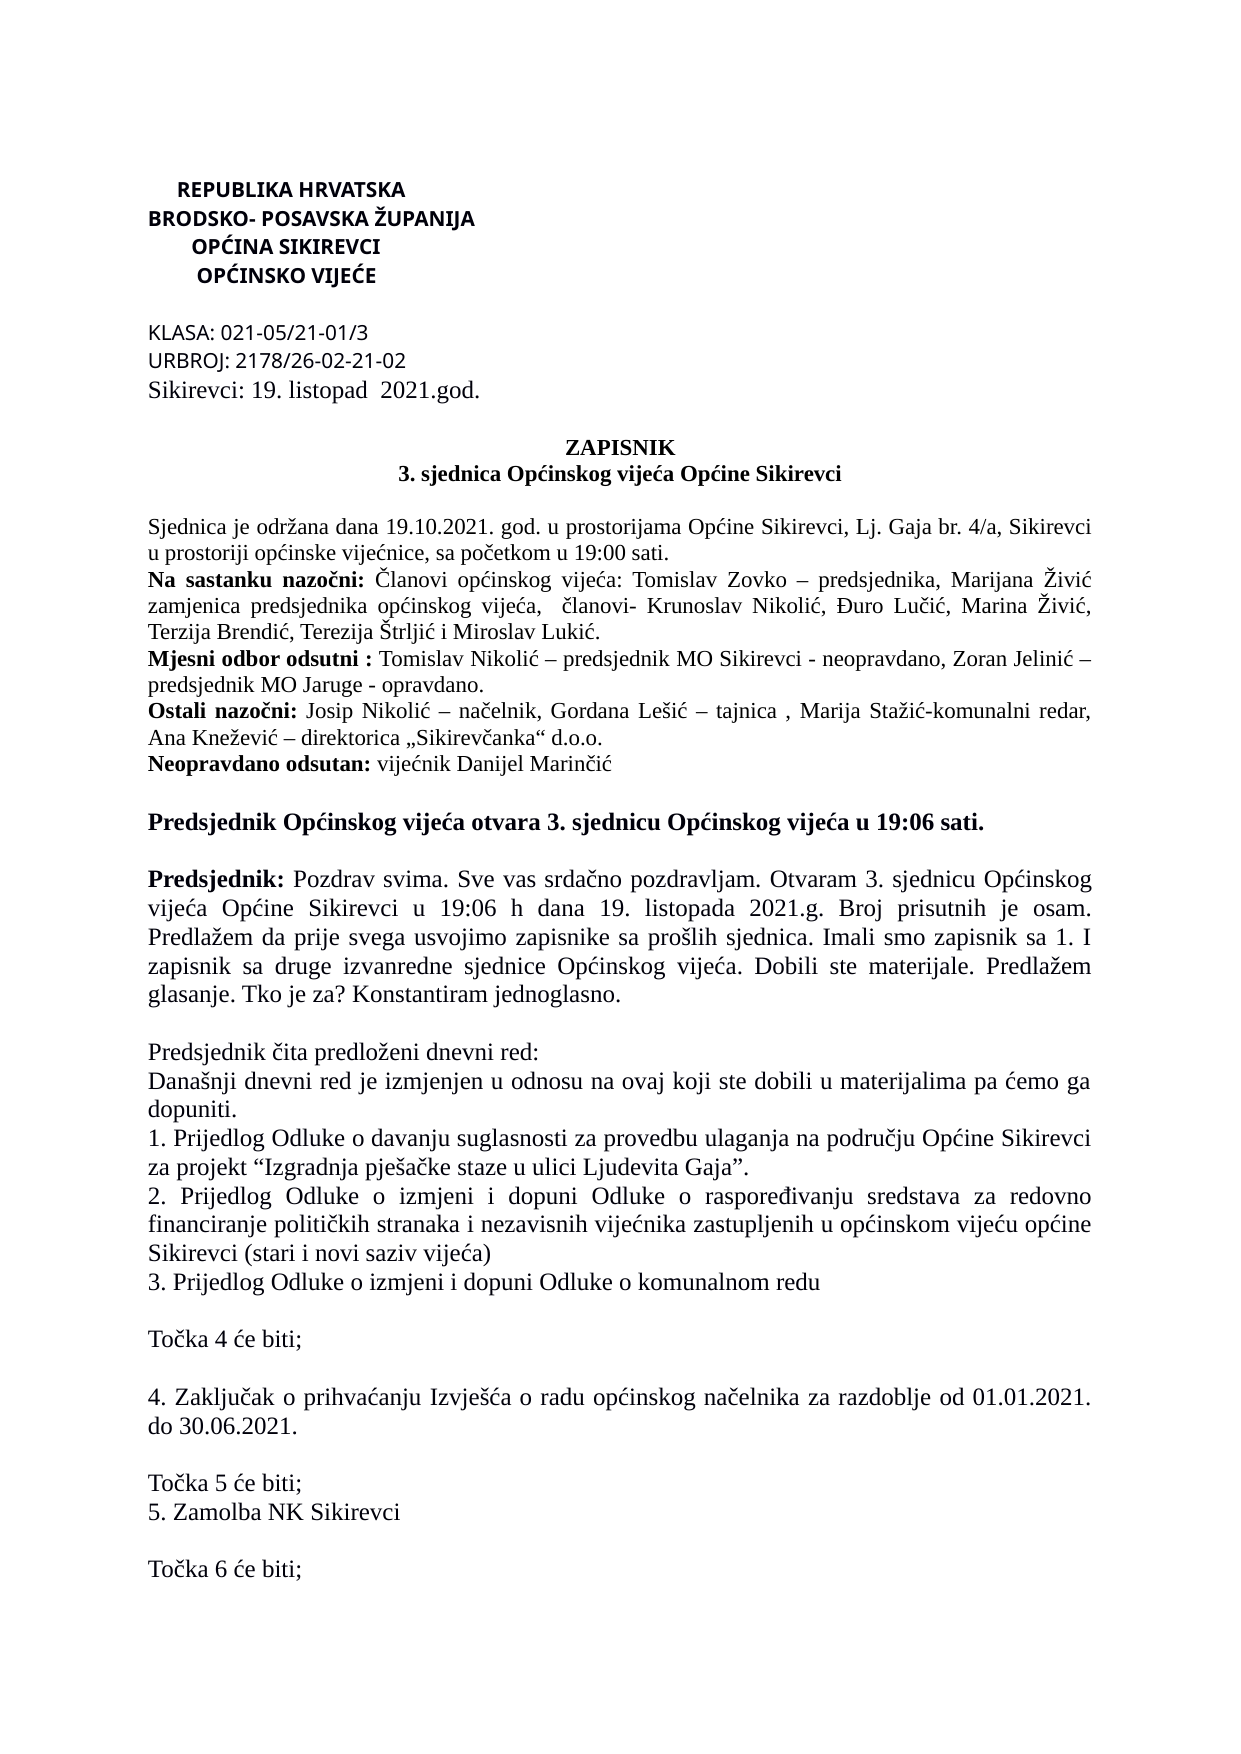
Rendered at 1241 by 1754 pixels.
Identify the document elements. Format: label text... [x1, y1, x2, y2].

text Predsjednik Općinskog vijeća otvara 3. sjednicu Općinskog vijeća u 19:06 sati. [148, 807, 1093, 836]
text Neopravdano odsutan: vijećnik Danijel Marinčić [148, 750, 1093, 777]
text REPUBLIKA HRVATSKA [148, 176, 1093, 204]
text ZAPISNIK [148, 434, 1093, 460]
text 5. Zamolba NK Sikirevci [148, 1497, 1093, 1526]
text OPĆINA SIKIREVCI [148, 232, 1093, 261]
text Predsjednik: Pozdrav svima. Sve vas srdačno pozdravljam. Otvaram 3. sjednicu Općinskog vijeća Općine Sikirevci u 19:06 h dana 19. listopada 2021.g. Broj prisutnih je osam. Predlažem da prije svega usvojimo zapisnike sa prošlih sjednica. Imali smo zapisnik sa 1. I zapisnik sa druge izvanredne sjednice Općinskog vijeća. Dobili ste materijale. Predlažem glasanje. Tko je za? Konstantiram jednoglasno. [148, 864, 1093, 1008]
text 4. Zaključak o prihvaćanju Izvješća o radu općinskog načelnika za razdoblje od 01.01.2021. do 30.06.2021. [148, 1382, 1093, 1439]
text Predsjednik čita predloženi dnevni red: [148, 1037, 1093, 1066]
text Mjesni odbor odsutni : Tomislav Nikolić – predsjednik MO Sikirevci - neopravdano, Zoran Jelinić – predsjednik MO Jaruge - opravdano. [148, 645, 1093, 697]
text Točka 6 će biti; [148, 1554, 1093, 1583]
text Sikirevci: 19. listopad 2021.god. [148, 375, 1093, 403]
text Na sastanku nazočni: Članovi općinskog vijeća: Tomislav Zovko – predsjednika, Marijana Živić zamjenica predsjednika općinskog vijeća, članovi- Krunoslav Nikolić, Đuro Lučić, Marina Živić, Terzija Brendić, Terezija Štrljić i Miroslav Lukić. [148, 566, 1093, 645]
text 2. Prijedlog Odluke o izmjeni i dopuni Odluke o raspoređivanju sredstava za redovno financiranje političkih stranaka i nezavisnih vijećnika zastupljenih u općinskom vijeću općine Sikirevci (stari i novi saziv vijeća) [148, 1181, 1093, 1267]
text Ostali nazočni: Josip Nikolić – načelnik, Gordana Lešić – tajnica , Marija Stažić-komunalni redar, Ana Knežević – direktorica „Sikirevčanka“ d.o.o. [148, 697, 1093, 750]
text Današnji dnevni red je izmjenjen u odnosu na ovaj koji ste dobili u materijalima pa ćemo ga dopuniti. [148, 1066, 1093, 1123]
text KLASA: 021-05/21-01/3 [148, 318, 1093, 346]
text Točka 4 će biti; [148, 1324, 1093, 1353]
text 1. Prijedlog Odluke o davanju suglasnosti za provedbu ulaganja na području Općine Sikirevci za projekt “Izgradnja pješačke staze u ulici Ljudevita Gaja”. [148, 1123, 1093, 1181]
text OPĆINSKO VIJEĆE [148, 261, 1093, 289]
text Točka 5 će biti; [148, 1468, 1093, 1497]
text 3. sjednica Općinskog vijeća Općine Sikirevci [148, 460, 1093, 487]
text Sjednica je održana dana 19.10.2021. god. u prostorijama Općine Sikirevci, Lj. Gaja br. 4/a, Sikirevci u prostoriji općinske vijećnice, sa početkom u 19:00 sati. [148, 513, 1093, 566]
text 3. Prijedlog Odluke o izmjeni i dopuni Odluke o komunalnom redu [148, 1267, 1093, 1296]
text URBROJ: 2178/26-02-21-02 [148, 346, 1093, 375]
text BRODSKO- POSAVSKA ŽUPANIJA [148, 204, 1093, 232]
